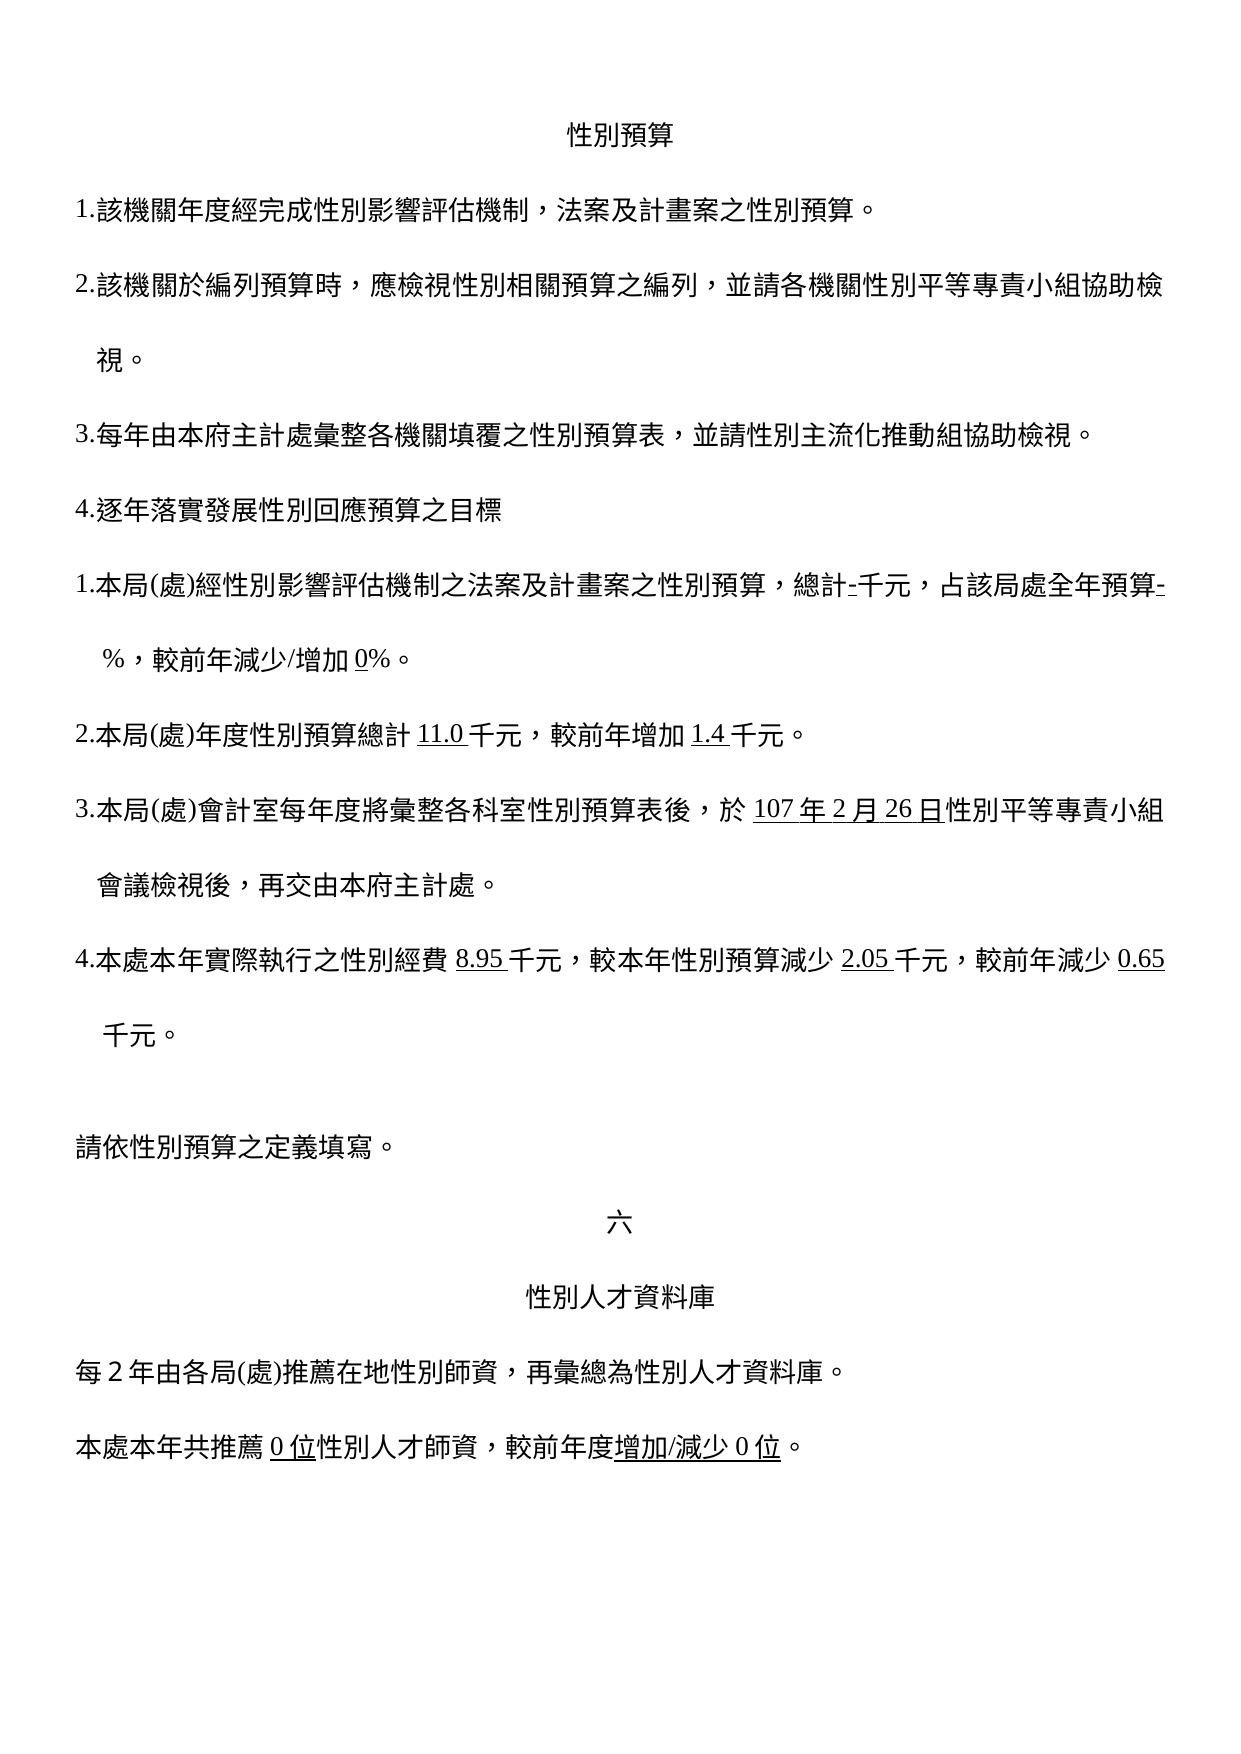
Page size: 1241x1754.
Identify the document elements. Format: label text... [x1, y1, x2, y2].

list 每年由本府主計處彙整各機關填覆之性別預算表，並請性別主流化推動組協助檢視。 [75, 389, 1165, 464]
text 本處本年共推薦0位性別人才師資，較前年度增加/減少0位。 [75, 1402, 1165, 1477]
text 六 [75, 1177, 1165, 1252]
text 每2年由各局(處)推薦在地性別師資，再彙總為性別人才資料庫。 [75, 1327, 1165, 1402]
text 請依性別預算之定義填寫。 [75, 1102, 1165, 1177]
list 該機關年度經完成性別影響評估機制，法案及計畫案之性別預算。 [75, 164, 1165, 239]
text 性別預算 [75, 89, 1165, 164]
list 逐年落實發展性別回應預算之目標 [75, 464, 1165, 539]
list 該機關於編列預算時，應檢視性別相關預算之編列，並請各機關性別平等專責小組協助檢視。 [75, 239, 1165, 389]
text 2.本局(處)年度性別預算總計11.0千元，較前年增加1.4千元。 [75, 689, 1165, 764]
text 4.本處本年實際執行之性別經費8.95千元，較本年性別預算減少2.05千元，較前年減少0.65千元。 [75, 914, 1165, 1064]
text 性別人才資料庫 [75, 1252, 1165, 1327]
text 1.本局(處)經性別影響評估機制之法案及計畫案之性別預算，總計-千元，占該局處全年預算-%，較前年減少/增加0%。 [75, 539, 1165, 689]
text 3.本局(處)會計室每年度將彙整各科室性別預算表後，於107年2月26日性別平等專責小組會議檢視後，再交由本府主計處。 [75, 764, 1165, 914]
